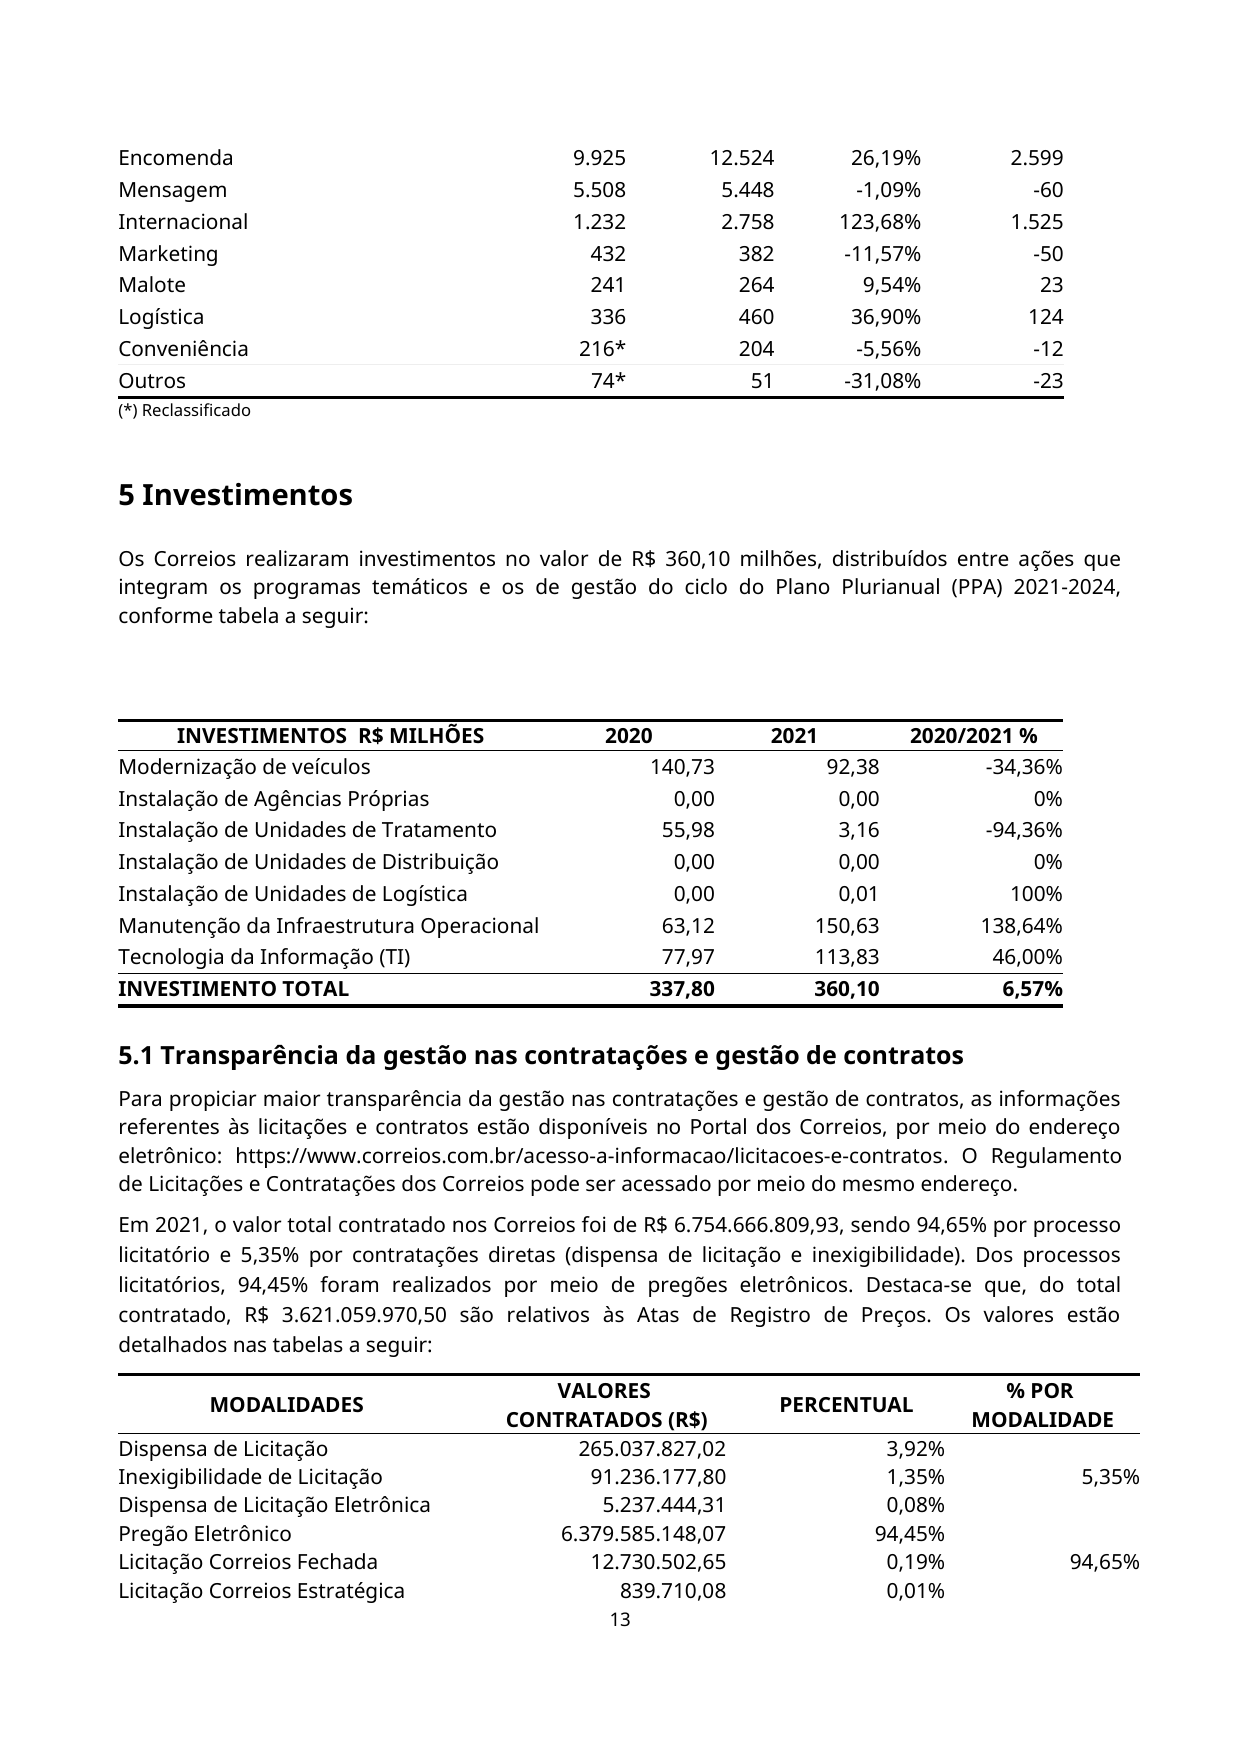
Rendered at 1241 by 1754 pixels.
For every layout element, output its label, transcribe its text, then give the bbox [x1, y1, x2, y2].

table_cell 5.448 [626, 174, 774, 205]
table_cell 0,08% [726, 1491, 945, 1519]
table_cell 3,16 [715, 814, 879, 846]
table_cell 150,63 [715, 909, 879, 941]
table_cell Inexigibilidade de Licitação [118, 1462, 455, 1491]
table_cell Conveniência [118, 333, 479, 364]
table_cell 140,73 [543, 751, 715, 782]
table_cell -94,36% [880, 814, 1063, 846]
table_header INVESTIMENTOS R$ MILHÕES [118, 722, 543, 750]
table_cell Dispensa de Licitação [118, 1434, 455, 1462]
table_cell 77,97 [543, 941, 715, 973]
table_cell Logística [118, 301, 479, 332]
table_cell 3,92% [726, 1434, 945, 1462]
table_header % POR MODALIDADE [945, 1376, 1140, 1433]
table_header VALORES CONTRATADOS (R$) [455, 1376, 726, 1433]
table_cell -11,57% [774, 237, 921, 269]
table_cell 5.508 [479, 174, 626, 205]
table_cell 138,64% [880, 909, 1063, 941]
table_header 2020/2021 % [880, 722, 1063, 750]
table_cell Tecnologia da Informação (TI) [118, 941, 543, 973]
table_cell 100% [880, 877, 1063, 909]
table_cell 839.710,08 [455, 1576, 726, 1604]
table_cell -60 [921, 174, 1063, 205]
table_cell Encomenda [118, 142, 479, 173]
table_cell Manutenção da Infraestrutura Operacional [118, 909, 543, 941]
table_header MODALIDADES [118, 1376, 455, 1433]
table_cell 0% [880, 782, 1063, 814]
subtitle (*) Reclassificado [118, 399, 1122, 422]
table_cell 2.599 [921, 142, 1063, 173]
table_cell 12.524 [626, 142, 774, 173]
table_cell 124 [921, 301, 1063, 332]
table_cell 12.730.502,65 [455, 1548, 726, 1576]
table_cell Licitação Correios Fechada [118, 1548, 455, 1576]
table_cell 63,12 [543, 909, 715, 941]
table_cell 0,01% [726, 1576, 945, 1604]
table_cell 92,38 [715, 751, 879, 782]
table_cell Instalação de Unidades de Logística [118, 877, 543, 909]
list 5.1 Transparência da gestão nas contratações e gestão de contratos [118, 1037, 1122, 1071]
table_cell Pregão Eletrônico [118, 1519, 455, 1547]
table_cell Licitação Correios Estratégica [118, 1576, 455, 1604]
table_cell Malote [118, 269, 479, 301]
table_cell -5,56% [774, 333, 921, 364]
table_cell 6.379.585.148,07 [455, 1519, 726, 1547]
table_cell 123,68% [774, 205, 921, 237]
table_cell 51 [626, 365, 774, 396]
table_cell 0,00 [543, 782, 715, 814]
table_header 2021 [715, 722, 879, 750]
table_cell -34,36% [880, 751, 1063, 782]
table_cell -23 [921, 365, 1063, 396]
table_cell 432 [479, 237, 626, 269]
table_cell 0,01 [715, 877, 879, 909]
table_cell 9,54% [774, 269, 921, 301]
table_cell Outros [118, 365, 479, 396]
table_cell -31,08% [774, 365, 921, 396]
table_cell 6,57% [880, 974, 1063, 1004]
table_cell -50 [921, 237, 1063, 269]
table_cell 216* [479, 333, 626, 364]
table_cell 0,00 [715, 846, 879, 877]
table_cell 5,35% [945, 1434, 1140, 1519]
table_cell 46,00% [880, 941, 1063, 973]
table_cell 360,10 [715, 974, 879, 1004]
table_cell 5.237.444,31 [455, 1491, 726, 1519]
list Os Correios realizaram investimentos no valor de R$ 360,10 milhões, distribuídos entre ações que integram os programas temáticos e os de gestão do ciclo do Plano Plurianual (PPA) 2021-2024, conforme tabela a seguir: [118, 544, 1122, 629]
table_cell Instalação de Unidades de Tratamento [118, 814, 543, 846]
table_cell Instalação de Agências Próprias [118, 782, 543, 814]
text Para propiciar maior transparência da gestão nas contratações e gestão de contratos, as informações referentes às licitações e contratos estão disponíveis no Portal dos Correios, por meio do endereço eletrônico: https://www.correios.com.br/acesso-a-informacao/licitacoes-e-contratos. O Regulamento de Licitações e Contratações dos Correios pode ser acessado por meio do mesmo endereço. [118, 1084, 1122, 1198]
table_cell 74* [479, 365, 626, 396]
table_cell 241 [479, 269, 626, 301]
table_cell 1.525 [921, 205, 1063, 237]
table_cell 204 [626, 333, 774, 364]
table_cell 2.758 [626, 205, 774, 237]
table_cell Mensagem [118, 174, 479, 205]
table_cell INVESTIMENTO TOTAL [118, 974, 543, 1004]
table_cell Internacional [118, 205, 479, 237]
table_header 2020 [543, 722, 715, 750]
table_cell 1,35% [726, 1462, 945, 1491]
table_cell 94,45% [726, 1519, 945, 1547]
table_cell 26,19% [774, 142, 921, 173]
table_cell Dispensa de Licitação Eletrônica [118, 1491, 455, 1519]
table_cell 1.232 [479, 205, 626, 237]
table_cell 55,98 [543, 814, 715, 846]
table_cell -1,09% [774, 174, 921, 205]
table_cell 0,19% [726, 1548, 945, 1576]
table_cell 264 [626, 269, 774, 301]
table_cell 460 [626, 301, 774, 332]
text Em 2021, o valor total contratado nos Correios foi de R$ 6.754.666.809,93, sendo 94,65% por processo licitatório e 5,35% por contratações diretas (dispensa de licitação e inexigibilidade). Dos processos licitatórios, 94,45% foram realizados por meio de pregões eletrônicos. Destaca-se que, do total contratado, R$ 3.621.059.970,50 são relativos às Atas de Registro de Preços. Os valores estão detalhados nas tabelas a seguir: [118, 1210, 1122, 1359]
table_cell 94,65% [945, 1519, 1140, 1604]
table_cell 265.037.827,02 [455, 1434, 726, 1462]
subtitle 5 Investimentos [118, 474, 1122, 514]
table_cell -12 [921, 333, 1063, 364]
table_cell 113,83 [715, 941, 879, 973]
table_cell 91.236.177,80 [455, 1462, 726, 1491]
table_cell 382 [626, 237, 774, 269]
table_cell Modernização de veículos [118, 751, 543, 782]
table_cell 336 [479, 301, 626, 332]
table_header PERCENTUAL [726, 1376, 945, 1433]
table_cell 0,00 [715, 782, 879, 814]
table_cell Instalação de Unidades de Distribuição [118, 846, 543, 877]
table_cell 9.925 [479, 142, 626, 173]
table_cell 0,00 [543, 877, 715, 909]
table_cell 36,90% [774, 301, 921, 332]
table_cell 337,80 [543, 974, 715, 1004]
table_cell Marketing [118, 237, 479, 269]
table_cell 0,00 [543, 846, 715, 877]
table_cell 23 [921, 269, 1063, 301]
table_cell 0% [880, 846, 1063, 877]
